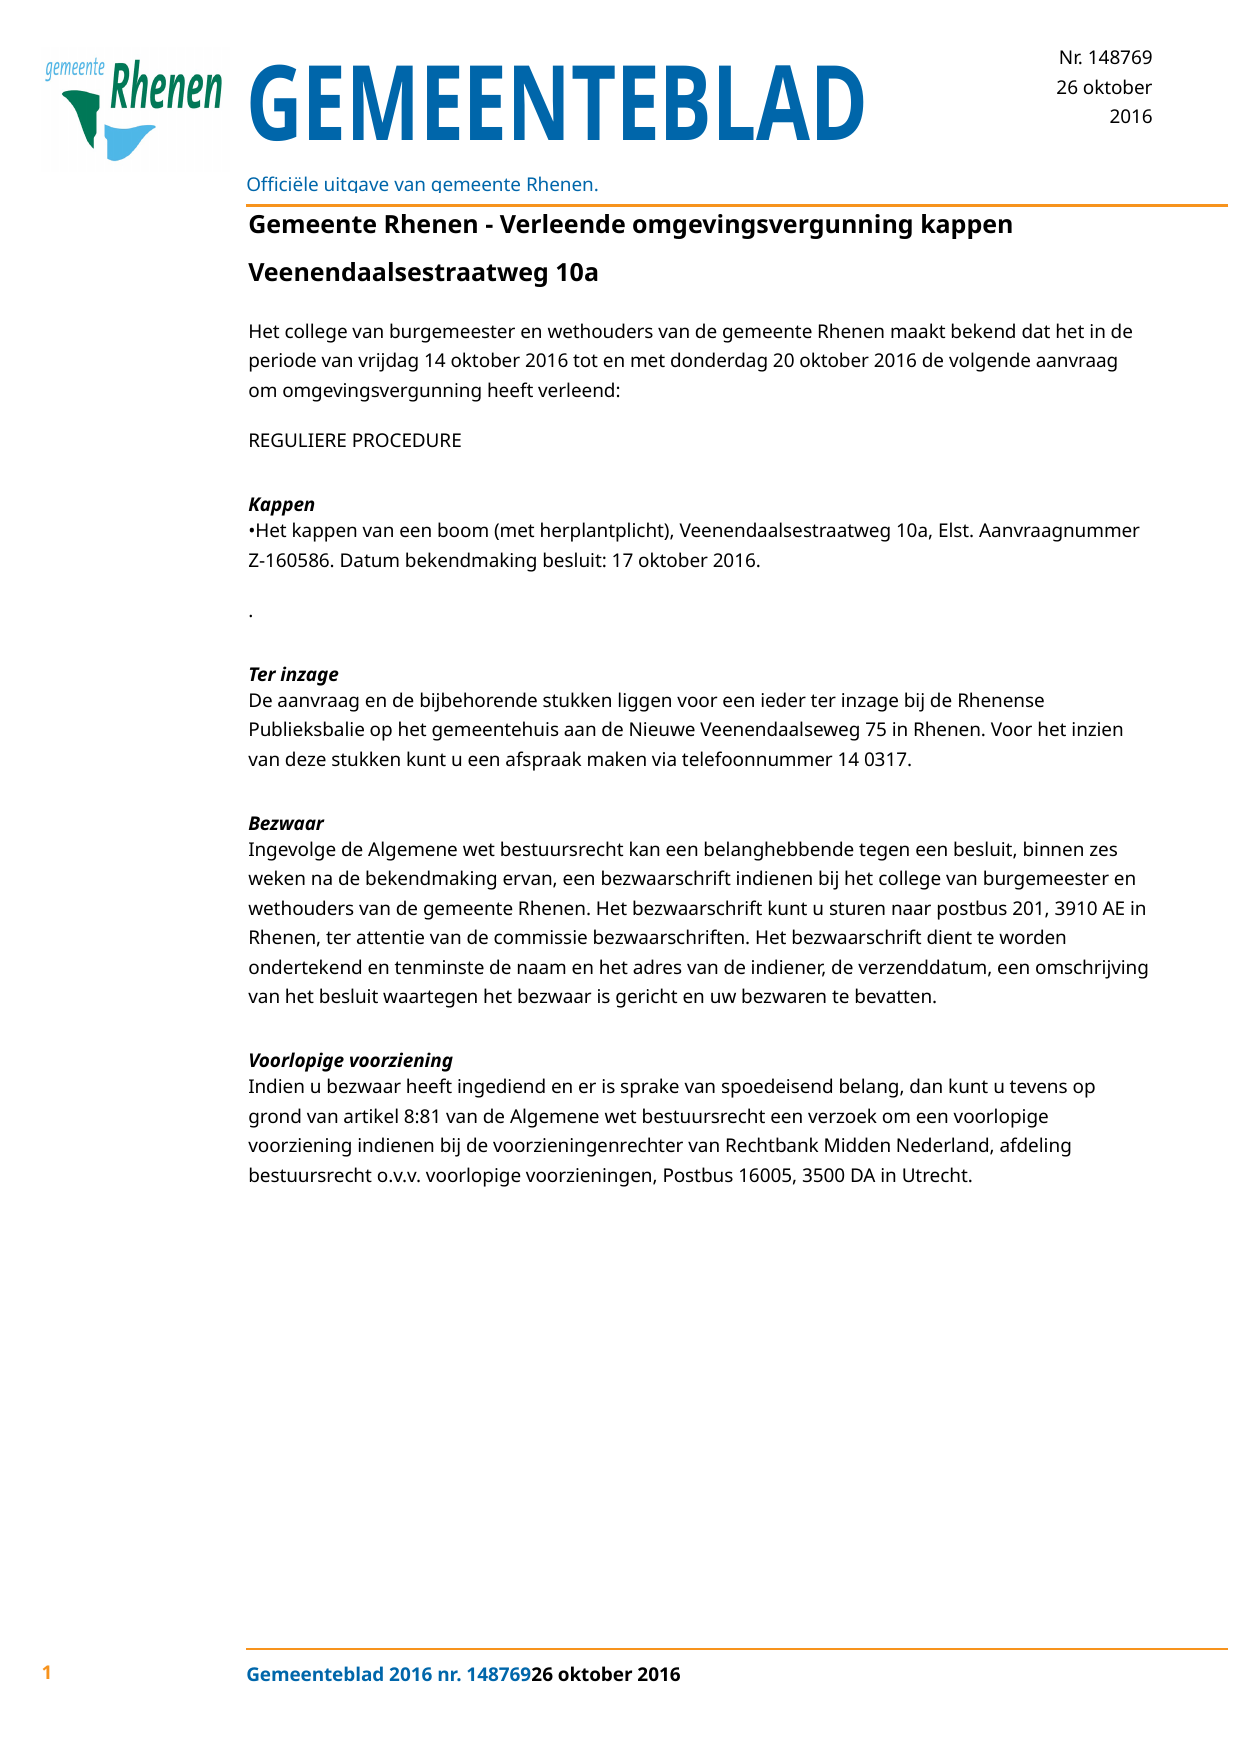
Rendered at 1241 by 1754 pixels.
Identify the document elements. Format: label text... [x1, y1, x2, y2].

text Voorlopige voorziening [248, 1048, 1152, 1073]
text De aanvraag en de bijbehorende stukken liggen voor een ieder ter inzage bij de Rhenense Publieksbalie op het gemeentehuis aan de Nieuwe Veenendaalseweg 75 in Rhenen. Voor het inzien van deze stukken kunt u een afspraak maken via telefoonnummer 14 0317. [248, 687, 1152, 772]
text Het college van burgemeester en wethouders van de gemeente Rhenen maakt bekend dat het in de periode van vrijdag 14 oktober 2016 tot en met donderdag 20 oktober 2016 de volgende aanvraag om omgevingsvergunning heeft verleend: [248, 318, 1152, 403]
text •Het kappen van een boom (met herplantplicht), Veenendaalsestraatweg 10a, Elst. Aanvraagnummer Z-160586. Datum bekendmaking besluit: 17 oktober 2016. [248, 517, 1152, 572]
text Ingevolge de Algemene wet bestuursrecht kan een belanghebbende tegen een besluit, binnen zes weken na de bekendmaking ervan, een bezwaarschrift indienen bij het college van burgemeester en wethouders van de gemeente Rhenen. Het bezwaarschrift kunt u sturen naar postbus 201, 3910 AE in Rhenen, ter attentie van de commissie bezwaarschriften. Het bezwaarschrift dient te worden ondertekend en tenminste de naam en het adres van de indiener, de verzenddatum, een omschrijving van het besluit waartegen het bezwaar is gericht en uw bezwaren te bevatten. [248, 836, 1152, 1009]
text Kappen [248, 491, 1152, 517]
text Indien u bezwaar heeft ingediend en er is sprake van spoedeisend belang, dan kunt u tevens op grond van artikel 8:81 van de Algemene wet bestuursrecht een verzoek om een voorlopige voorziening indienen bij de voorzieningenrechter van Rechtbank Midden Nederland, afdeling bestuursrecht o.v.v. voorlopige voorzieningen, Postbus 16005, 3500 DA in Utrecht. [248, 1073, 1152, 1188]
text Gemeente Rhenen - Verleende omgevingsvergunning kappen Veenendaalsestraatweg 10a [248, 207, 1152, 288]
text Bezwaar [248, 810, 1152, 836]
text REGULIERE PROCEDURE [248, 427, 1152, 453]
picture [41, 47, 231, 172]
text Ter inzage [248, 661, 1152, 687]
text . [248, 597, 1152, 623]
